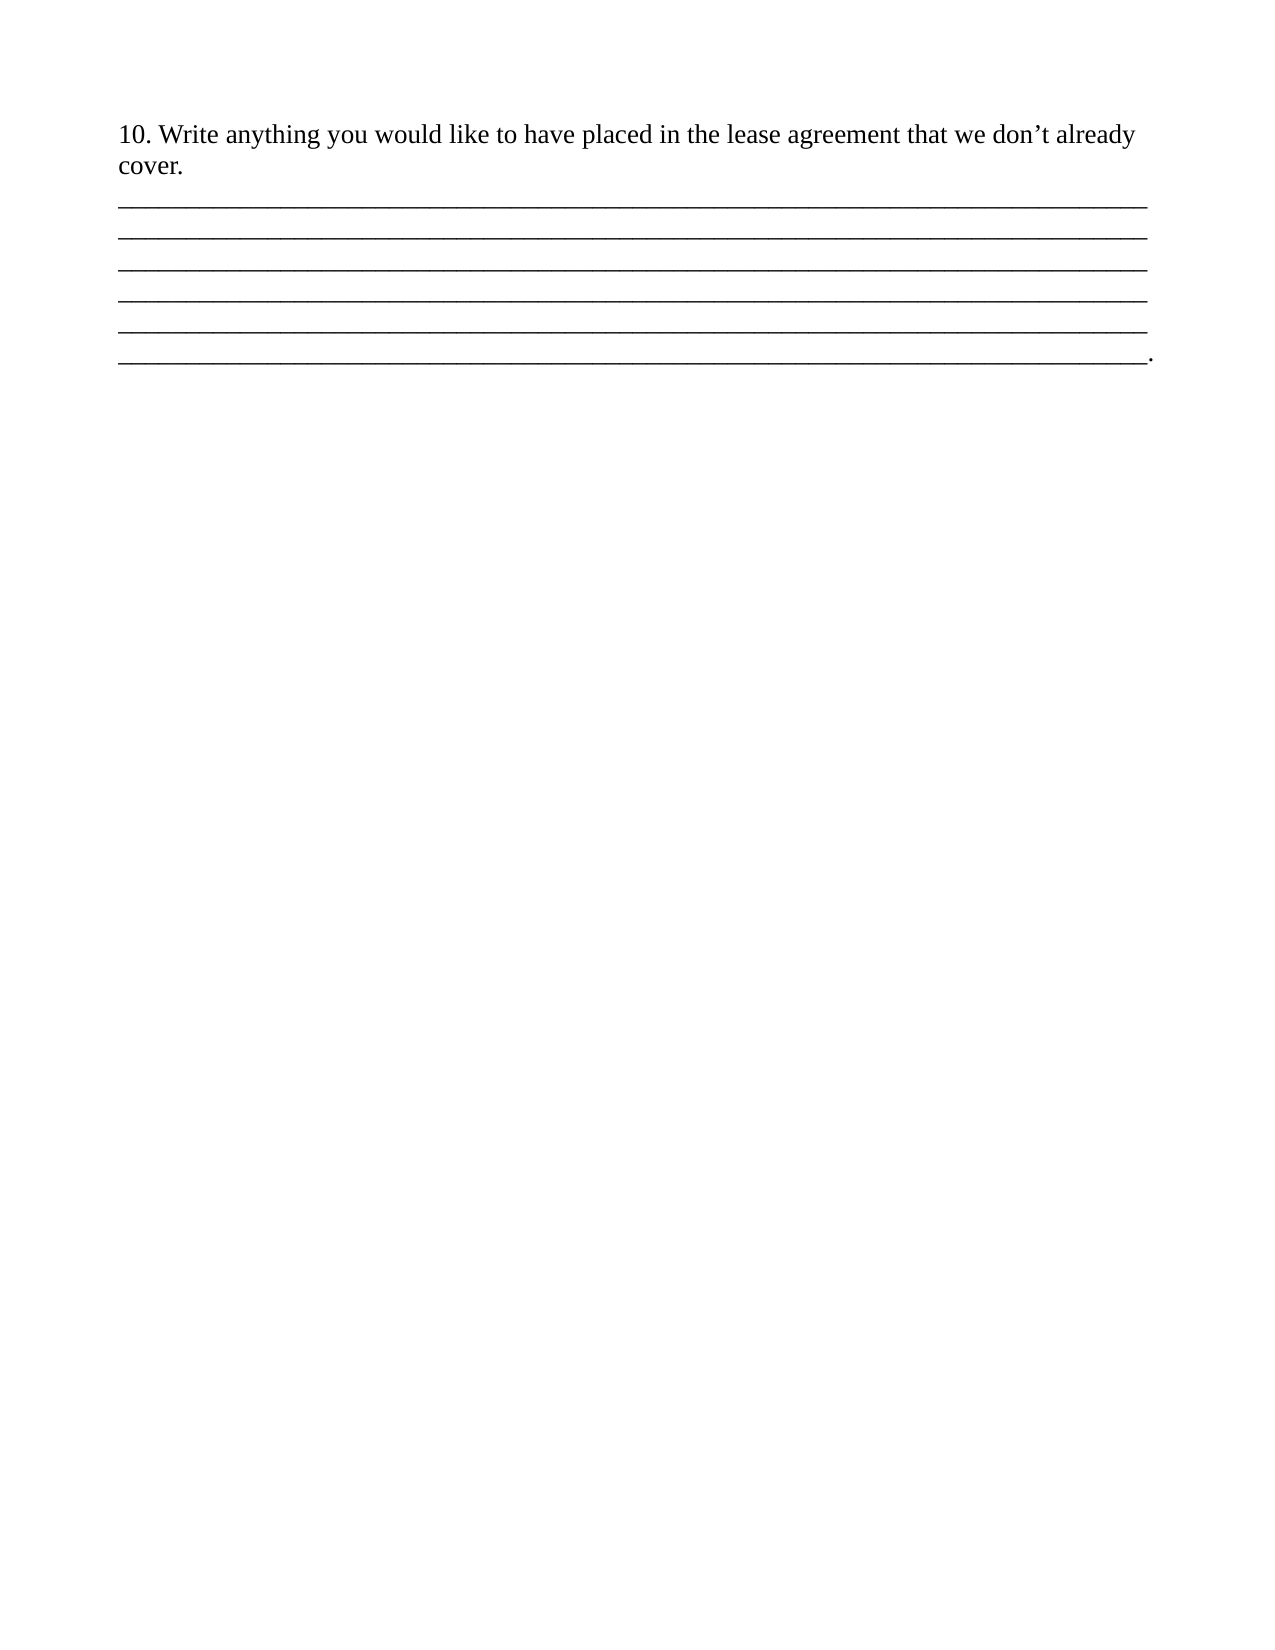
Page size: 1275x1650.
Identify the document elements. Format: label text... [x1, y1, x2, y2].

text 10. Write anything you would like to have placed in the lease agreement that we don’t already cover. ________________________________________________________________________________________________________________________________________________________________________________________________________________________________________________________________________________________________________________________________________________________________________________________________________________________________________________________________________. [118, 118, 1157, 367]
